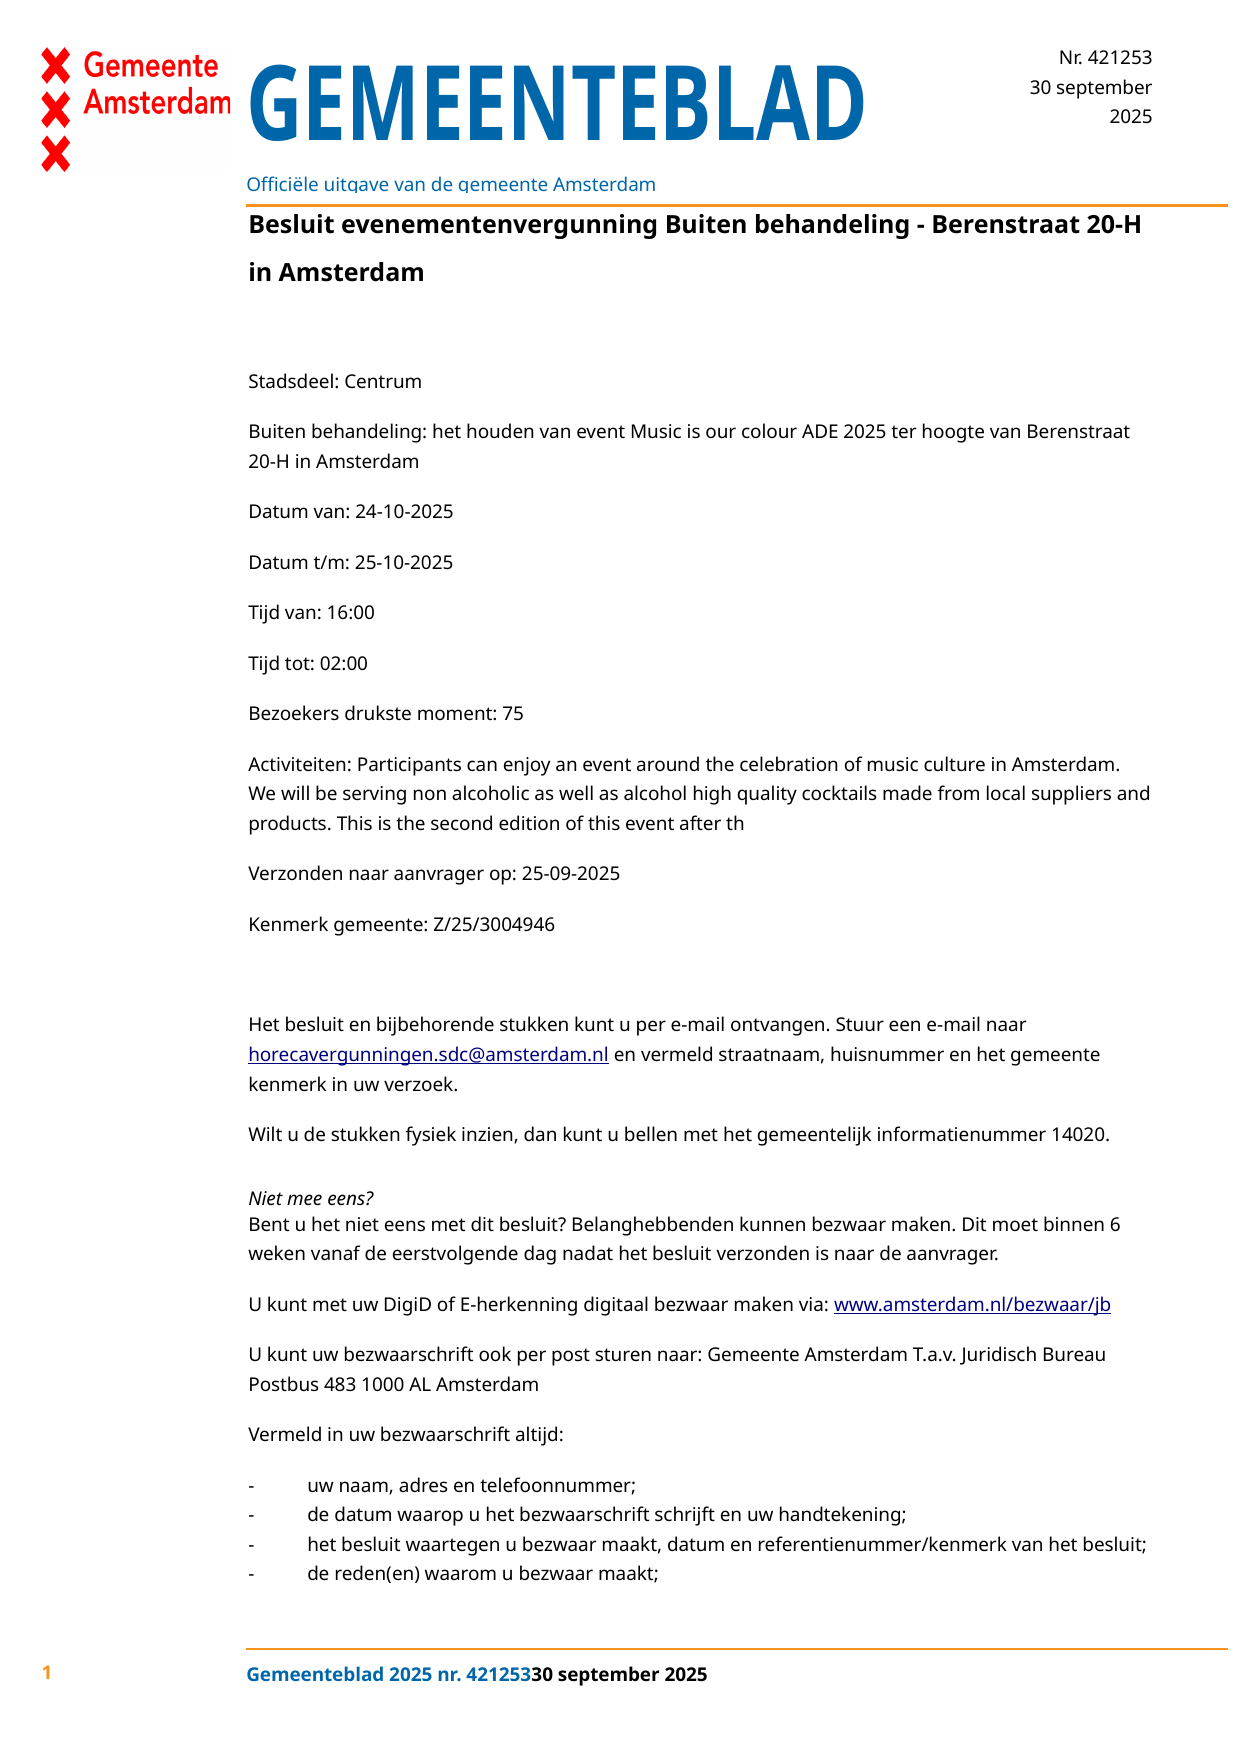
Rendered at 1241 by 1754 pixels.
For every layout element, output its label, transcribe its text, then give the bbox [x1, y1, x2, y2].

text Tijd van: 16:00 [248, 599, 1152, 625]
picture [41, 47, 231, 172]
text Datum van: 24-10-2025 [248, 499, 1152, 524]
text Niet mee eens? [248, 1185, 1152, 1211]
list uw naam, adres en telefoonnummer; [248, 1472, 1152, 1497]
text U kunt uw bezwaarschrift ook per post sturen naar: Gemeente Amsterdam T.a.v. Juridisch Bureau Postbus 483 1000 AL Amsterdam [248, 1341, 1152, 1397]
text Kenmerk gemeente: Z/25/3004946 [248, 911, 1152, 937]
text Bent u het niet eens met dit besluit? Belanghebbenden kunnen bezwaar maken. Dit moet binnen 6 weken vanaf de eerstvolgende dag nadat het besluit verzonden is naar de aanvrager. [248, 1211, 1152, 1266]
list de reden(en) waarom u bezwaar maakt; [248, 1561, 1152, 1586]
text U kunt met uw DigiD of E-herkenning digitaal bezwaar maken via: www.amsterdam.nl/bezwaar/jb [248, 1291, 1152, 1317]
text Stadsdeel: Centrum [248, 368, 1152, 394]
text Tijd tot: 02:00 [248, 650, 1152, 676]
text Verzonden naar aanvrager op: 25-09-2025 [248, 860, 1152, 886]
list de datum waarop u het bezwaarschrift schrijft en uw handtekening; [248, 1501, 1152, 1527]
text Bezoekers drukste moment: 75 [248, 700, 1152, 726]
text Buiten behandeling: het houden van event Music is our colour ADE 2025 ter hoogte van Berenstraat 20-H in Amsterdam [248, 419, 1152, 474]
text Wilt u de stukken fysiek inzien, dan kunt u bellen met het gemeentelijk informatienummer 14020. [248, 1121, 1152, 1147]
text Het besluit en bijbehorende stukken kunt u per e-mail ontvangen. Stuur een e-mail naar horecavergunningen.sdc@amsterdam.nl en vermeld straatnaam, huisnummer en het gemeente kenmerk in uw verzoek. [248, 1012, 1152, 1097]
list het besluit waartegen u bezwaar maakt, datum en referentienummer/kenmerk van het besluit; [248, 1531, 1152, 1557]
text Vermeld in uw bezwaarschrift altijd: [248, 1421, 1152, 1447]
text Besluit evenementenvergunning Buiten behandeling - Berenstraat 20-H in Amsterdam [248, 207, 1152, 288]
text Activiteiten: Participants can enjoy an event around the celebration of music culture in Amsterdam. We will be serving non alcoholic as well as alcohol high quality cocktails made from local suppliers and products. This is the second edition of this event after th [248, 751, 1152, 836]
text Datum t/m: 25-10-2025 [248, 549, 1152, 575]
